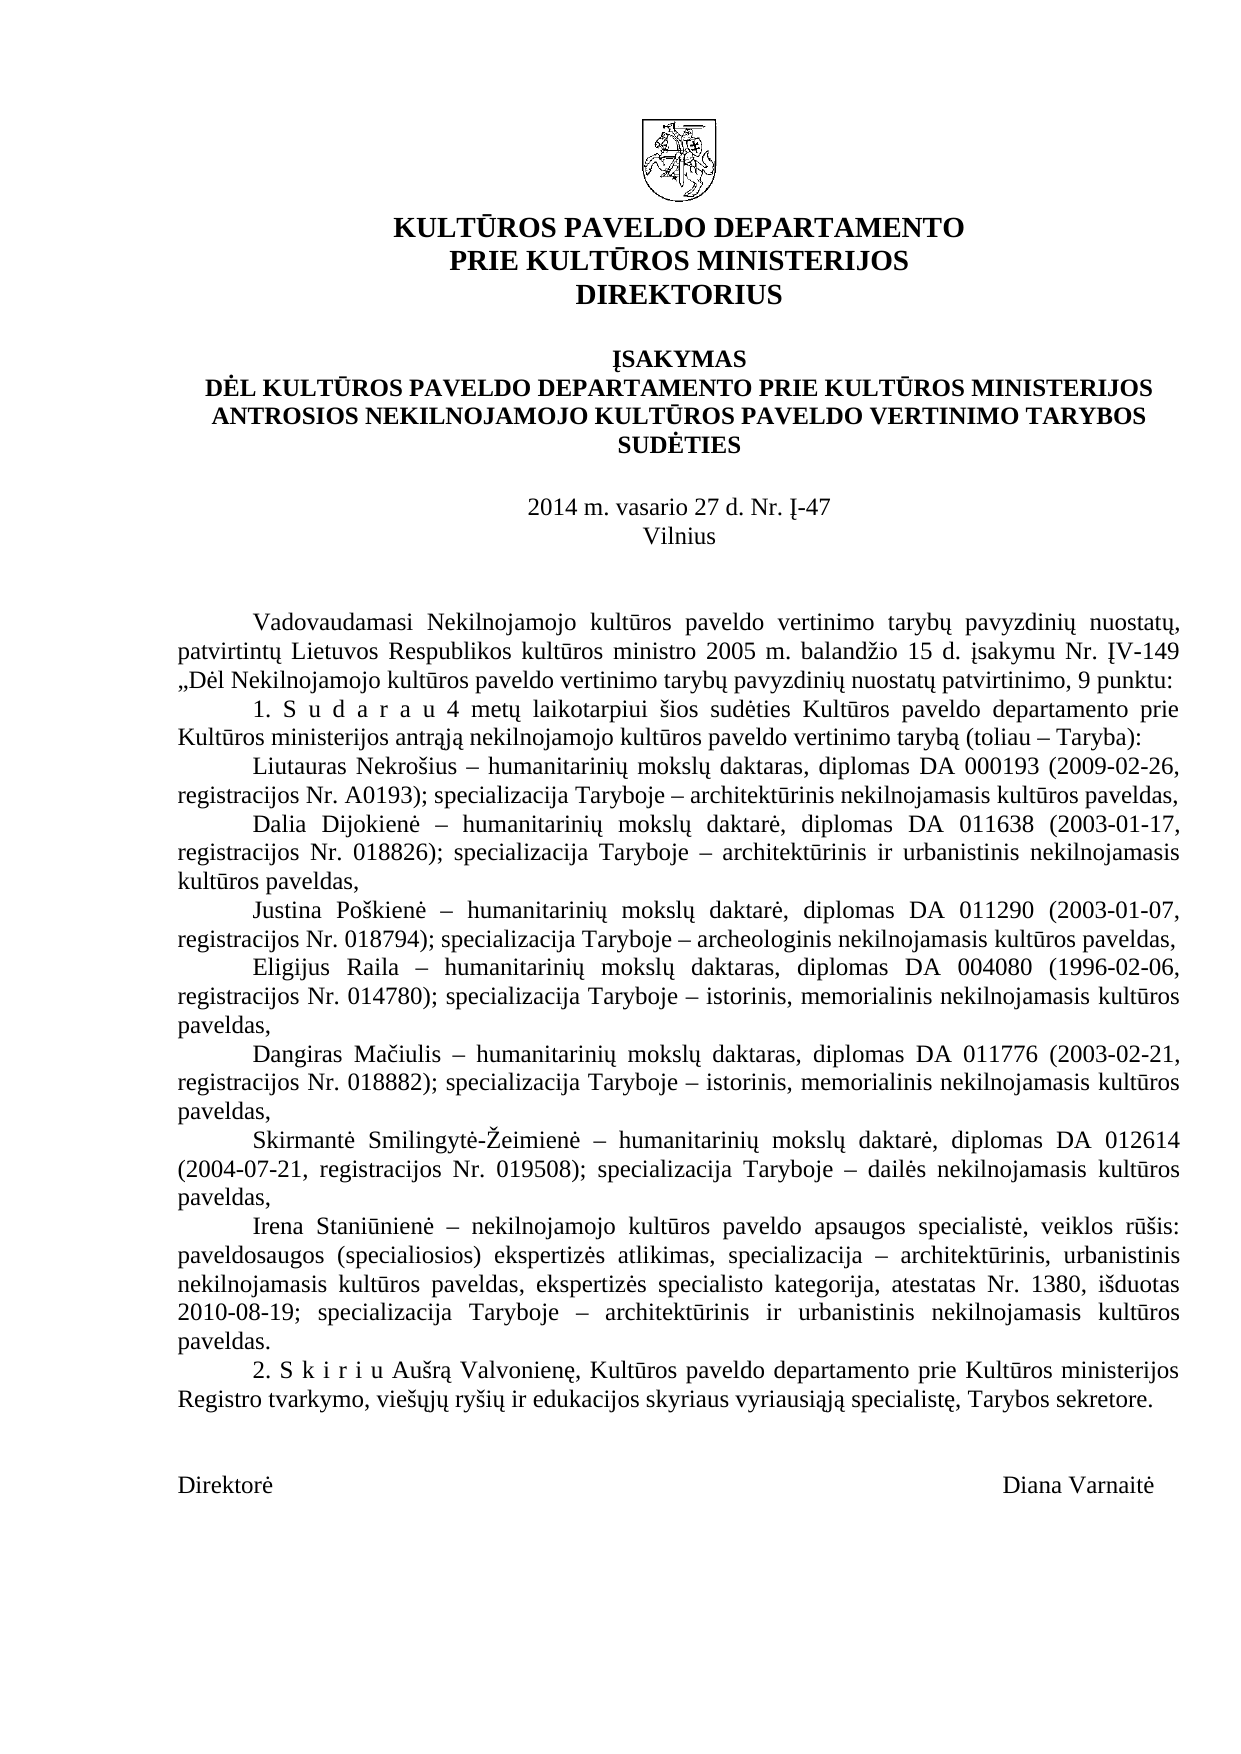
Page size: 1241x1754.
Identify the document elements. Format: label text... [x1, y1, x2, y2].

text DĖL KULTŪROS PAVELDO DEPARTAMENTO PRIE KULTŪROS MINISTERIJOS ANTROSIOS NEKILNOJAMOJO KULTŪROS PAVELDO VERTINIMO TARYBOS SUDĖTIES [177, 373, 1181, 459]
text Eligijus Raila – humanitarinių mokslų daktaras, diplomas DA 004080 (1996-02-06, registracijos Nr. 014780); specializacija Taryboje – istorinis, memorialinis nekilnojamasis kultūros paveldas, [177, 952, 1181, 1039]
text Justina Poškienė – humanitarinių mokslų daktarė, diplomas DA 011290 (2003-01-07, registracijos Nr. 018794); specializacija Taryboje – archeologinis nekilnojamasis kultūros paveldas, [177, 895, 1181, 952]
text PRIE KULTŪROS MINISTERIJOS [177, 243, 1181, 277]
text Skirmantė Smilingytė-Žeimienė – humanitarinių mokslų daktarė, diplomas DA 012614 (2004-07-21, registracijos Nr. 019508); specializacija Taryboje – dailės nekilnojamasis kultūros paveldas, [177, 1125, 1181, 1211]
text KULTŪROS PAVELDO DEPARTAMENTO [177, 210, 1181, 243]
text 2014 m. vasario 27 d. Nr. Į-47 [177, 492, 1181, 521]
text Dalia Dijokienė – humanitarinių mokslų daktarė, diplomas DA 011638 (2003-01-17, registracijos Nr. 018826); specializacija Taryboje – architektūrinis ir urbanistinis nekilnojamasis kultūros paveldas, [177, 809, 1181, 895]
text Vadovaudamasi Nekilnojamojo kultūros paveldo vertinimo tarybų pavyzdinių nuostatų, patvirtintų Lietuvos Respublikos kultūros ministro 2005 m. balandžio 15 d. įsakymu Nr. ĮV-149 „Dėl Nekilnojamojo kultūros paveldo vertinimo tarybų pavyzdinių nuostatų patvirtinimo, 9 punktu: [177, 607, 1181, 694]
text Direktorė Diana Varnaitė [177, 1470, 1181, 1499]
text 2. S k i r i u Aušrą Valvonienę, Kultūros paveldo departamento prie Kultūros ministerijos Registro tvarkymo, viešųjų ryšių ir edukacijos skyriaus vyriausiąją specialistę, Tarybos sekretore. [177, 1355, 1181, 1412]
text ĮSAKYMAS [177, 344, 1181, 373]
text Liutauras Nekrošius – humanitarinių mokslų daktaras, diplomas DA 000193 (2009-02-26, registracijos Nr. A0193); specializacija Taryboje – architektūrinis nekilnojamasis kultūros paveldas, [177, 751, 1181, 809]
text Vilnius [177, 521, 1181, 550]
text Dangiras Mačiulis – humanitarinių mokslų daktaras, diplomas DA 011776 (2003-02-21, registracijos Nr. 018882); specializacija Taryboje – istorinis, memorialinis nekilnojamasis kultūros paveldas, [177, 1039, 1181, 1125]
text 1. S u d a r a u 4 metų laikotarpiui šios sudėties Kultūros paveldo departamento prie Kultūros ministerijos antrąją nekilnojamojo kultūros paveldo vertinimo tarybą (toliau – Taryba): [177, 694, 1181, 751]
text Irena Staniūnienė – nekilnojamojo kultūros paveldo apsaugos specialistė, veiklos rūšis: paveldosaugos (specialiosios) ekspertizės atlikimas, specializacija – architektūrinis, urbanistinis nekilnojamasis kultūros paveldas, ekspertizės specialisto kategorija, atestatas Nr. 1380, išduotas 2010-08-19; specializacija Taryboje – architektūrinis ir urbanistinis nekilnojamasis kultūros paveldas. [177, 1211, 1181, 1355]
text DIREKTORIUS [177, 277, 1181, 310]
